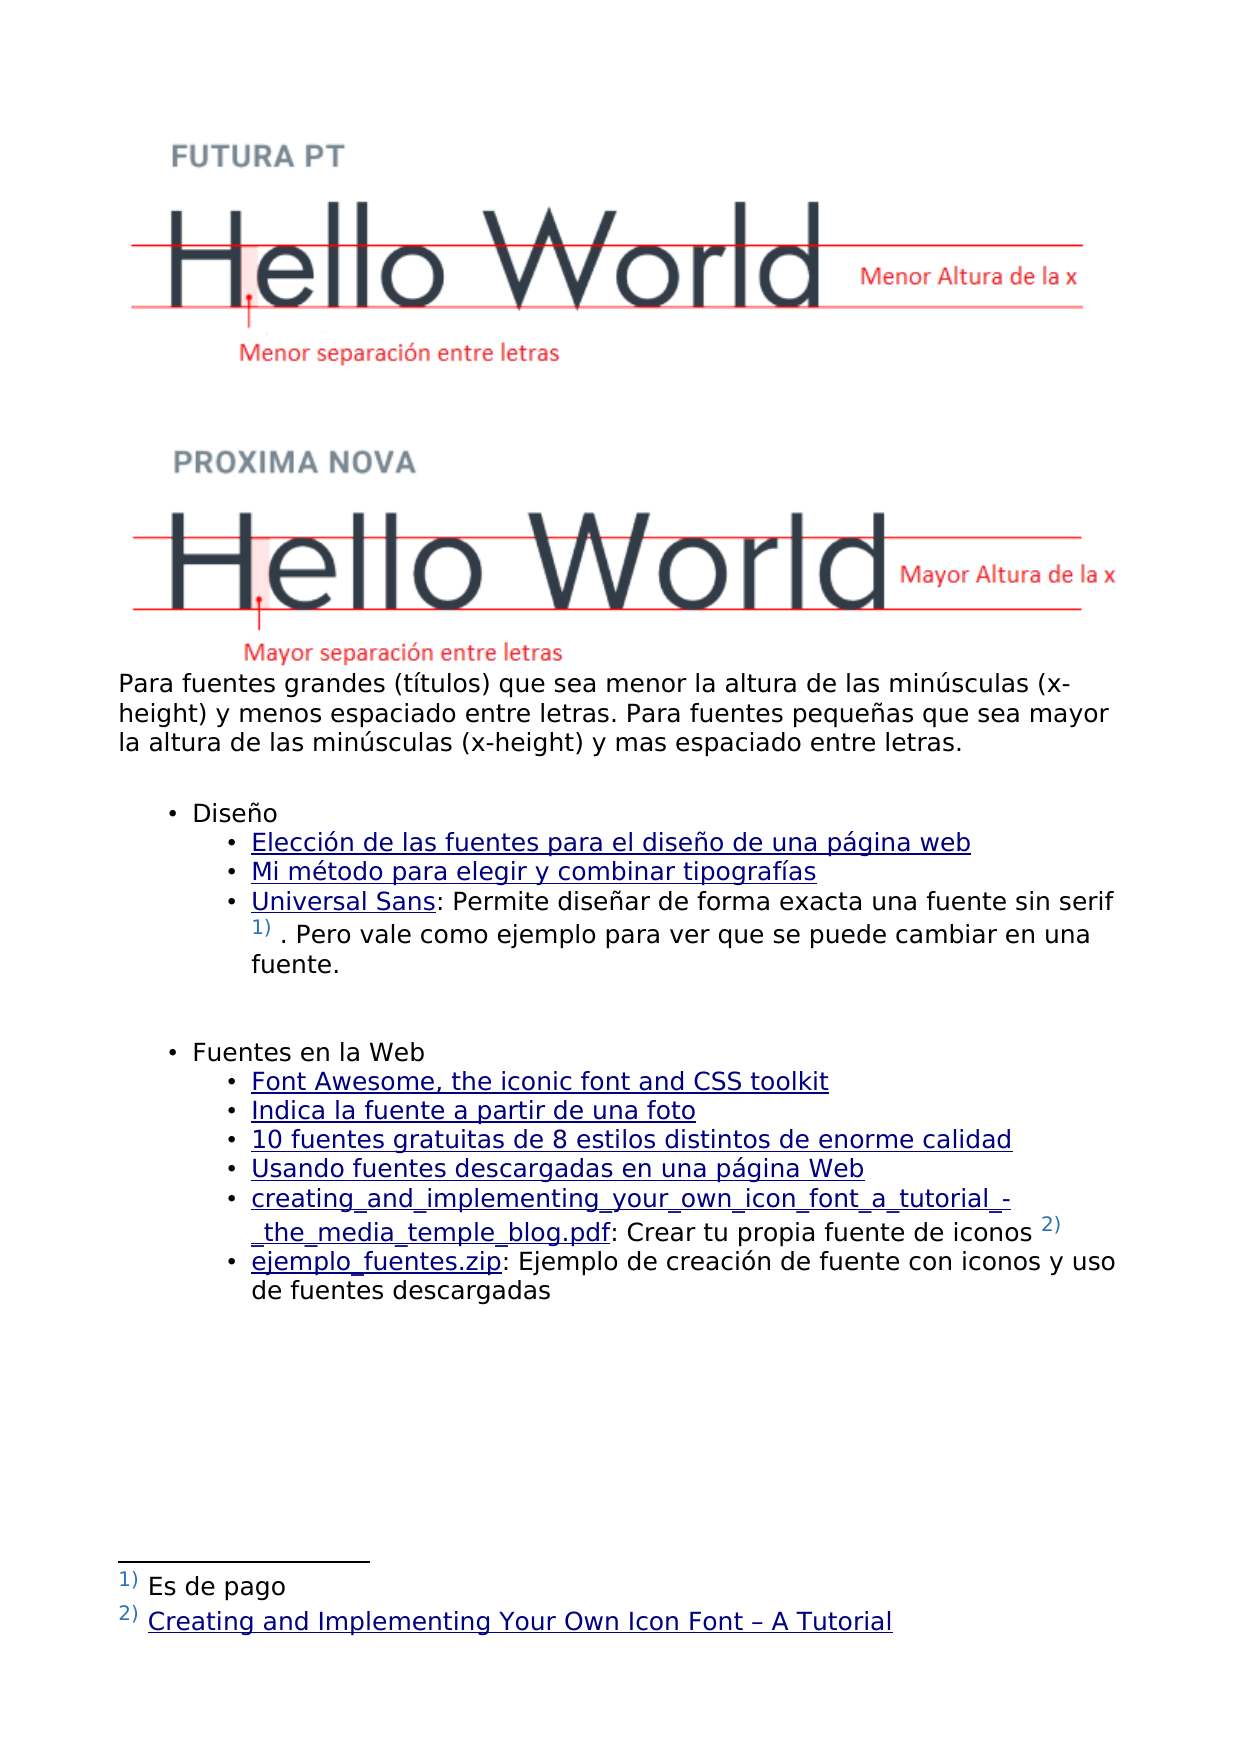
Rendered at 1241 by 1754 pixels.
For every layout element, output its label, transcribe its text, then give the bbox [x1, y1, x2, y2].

list Font Awesome, the iconic font and CSS toolkit [236, 1067, 1122, 1096]
list Creating and Implementing Your Own Icon Font – A Tutorial [118, 1602, 1122, 1636]
list 10 fuentes gratuitas de 8 estilos distintos de enorme calidad [236, 1126, 1122, 1155]
text Para fuentes grandes (títulos) que sea menor la altura de las minúsculas (x-height) y menos espaciado entre letras. Para fuentes pequeñas que sea mayor la altura de las minúsculas (x-height) y mas espaciado entre letras. [118, 670, 1122, 757]
picture [118, 118, 1123, 670]
list ejemplo_fuentes.zip: Ejemplo de creación de fuente con iconos y uso de fuentes descargadas [236, 1247, 1122, 1305]
list Diseño [177, 799, 1122, 828]
list Es de pago [118, 1568, 1122, 1602]
list Universal Sans: Permite diseñar de forma exacta una fuente sin serif . Pero vale como ejemplo para ver que se puede cambiar en una fuente. [236, 887, 1122, 979]
list Elección de las fuentes para el diseño de una página web [236, 828, 1122, 857]
list Mi método para elegir y combinar tipografías [236, 857, 1122, 887]
list Fuentes en la Web [177, 1038, 1122, 1067]
list Indica la fuente a partir de una foto [236, 1096, 1122, 1126]
list Usando fuentes descargadas en una página Web [236, 1155, 1122, 1184]
list creating_and_implementing_your_own_icon_font_a_tutorial_-_the_media_temple_blog.pdf: Crear tu propia fuente de iconos [236, 1184, 1122, 1247]
